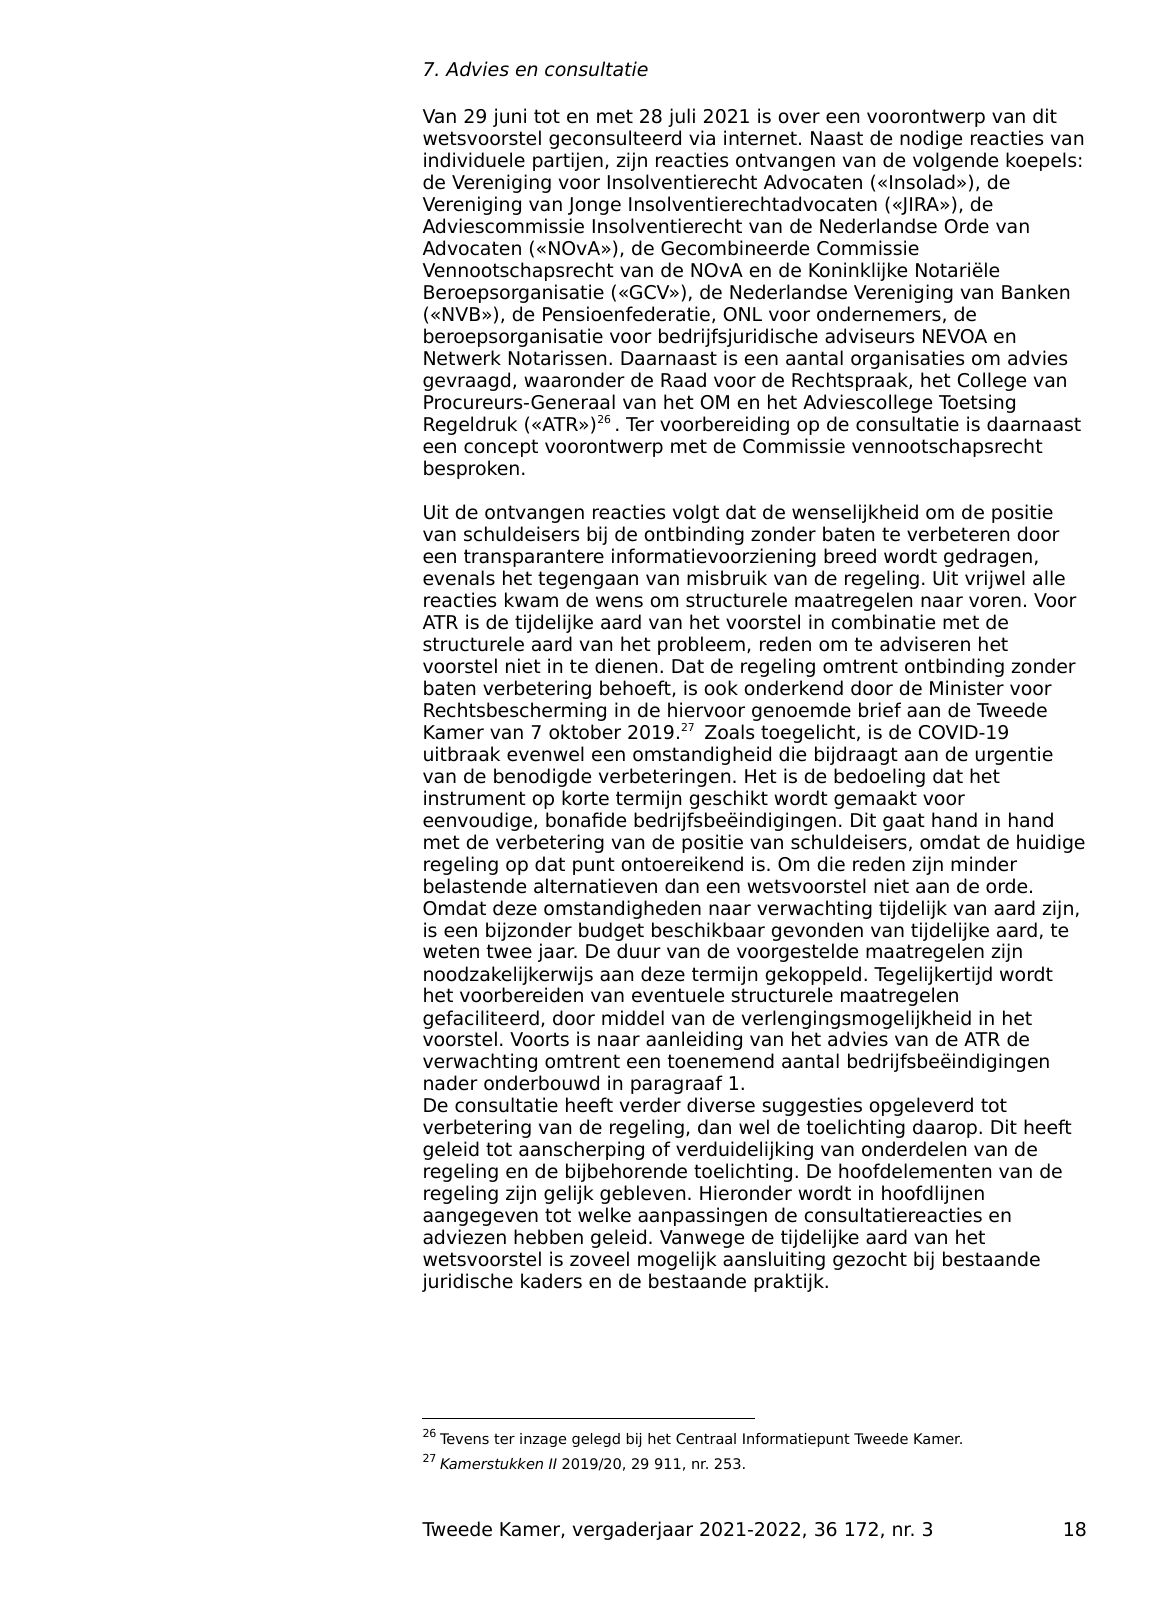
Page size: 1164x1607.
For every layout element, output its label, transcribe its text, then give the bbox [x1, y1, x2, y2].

text Kamerstukken II 2019/20, 29 911, nr. 253. [422, 1452, 1087, 1474]
subtitle 7. Advies en consultatie [422, 59, 1087, 81]
text De consultatie heeft verder diverse suggesties opgeleverd tot verbetering van de regeling, dan wel de toelichting daarop. Dit heeft geleid tot aanscherping of verduidelijking van onderdelen van de regeling en de bijbehorende toelichting. De hoofdelementen van de regeling zijn gelijk gebleven. Hieronder wordt in hoofdlijnen aangegeven tot welke aanpassingen de consultatiereacties en adviezen hebben geleid. Vanwege de tijdelijke aard van het wetsvoorstel is zoveel mogelijk aansluiting gezocht bij bestaande juridische kaders en de bestaande praktijk. [422, 1095, 1087, 1293]
text Tevens ter inzage gelegd bij het Centraal Informatiepunt Tweede Kamer. [422, 1427, 1087, 1449]
text Van 29 juni tot en met 28 juli 2021 is over een voorontwerp van dit wetsvoorstel geconsulteerd via internet. Naast de nodige reacties van individuele partijen, zijn reacties ontvangen van de volgende koepels: de Vereniging voor Insolventierecht Advocaten («Insolad»), de Vereniging van Jonge Insolventierechtadvocaten («JIRA»), de Adviescommissie Insolventierecht van de Nederlandse Orde van Advocaten («NOvA»), de Gecombineerde Commissie Vennootschapsrecht van de NOvA en de Koninklijke Notariële Beroepsorganisatie («GCV»), de Nederlandse Vereniging van Banken («NVB»), de Pensioenfederatie, ONL voor ondernemers, de beroepsorganisatie voor bedrijfsjuridische adviseurs NEVOA en Netwerk Notarissen. Daarnaast is een aantal organisaties om advies gevraagd, waaronder de Raad voor de Rechtspraak, het College van Procureurs-Generaal van het OM en het Adviescollege Toetsing Regeldruk («ATR»). Ter voorbereiding op de consultatie is daarnaast een concept voorontwerp met de Commissie vennootschapsrecht besproken. [422, 106, 1087, 480]
text Uit de ontvangen reacties volgt dat de wenselijkheid om de positie van schuldeisers bij de ontbinding zonder baten te verbeteren door een transparantere informatievoorziening breed wordt gedragen, evenals het tegengaan van misbruik van de regeling. Uit vrijwel alle reacties kwam de wens om structurele maatregelen naar voren. Voor ATR is de tijdelijke aard van het voorstel in combinatie met de structurele aard van het probleem, reden om te adviseren het voorstel niet in te dienen. Dat de regeling omtrent ontbinding zonder baten verbetering behoeft, is ook onderkend door de Minister voor Rechtsbescherming in de hiervoor genoemde brief aan de Tweede Kamer van 7 oktober 2019. Zoals toegelicht, is de COVID-19 uitbraak evenwel een omstandigheid die bijdraagt aan de urgentie van de benodigde verbeteringen. Het is de bedoeling dat het instrument op korte termijn geschikt wordt gemaakt voor eenvoudige, bonafide bedrijfsbeëindigingen. Dit gaat hand in hand met de verbetering van de positie van schuldeisers, omdat de huidige regeling op dat punt ontoereikend is. Om die reden zijn minder belastende alternatieven dan een wetsvoorstel niet aan de orde. Omdat deze omstandigheden naar verwachting tijdelijk van aard zijn, is een bijzonder budget beschikbaar gevonden van tijdelijke aard, te weten twee jaar. De duur van de voorgestelde maatregelen zijn noodzakelijkerwijs aan deze termijn gekoppeld. Tegelijkertijd wordt het voorbereiden van eventuele structurele maatregelen gefaciliteerd, door middel van de verlengingsmogelijkheid in het voorstel. Voorts is naar aanleiding van het advies van de ATR de verwachting omtrent een toenemend aantal bedrijfsbeëindigingen nader onderbouwd in paragraaf 1. [422, 502, 1087, 1095]
